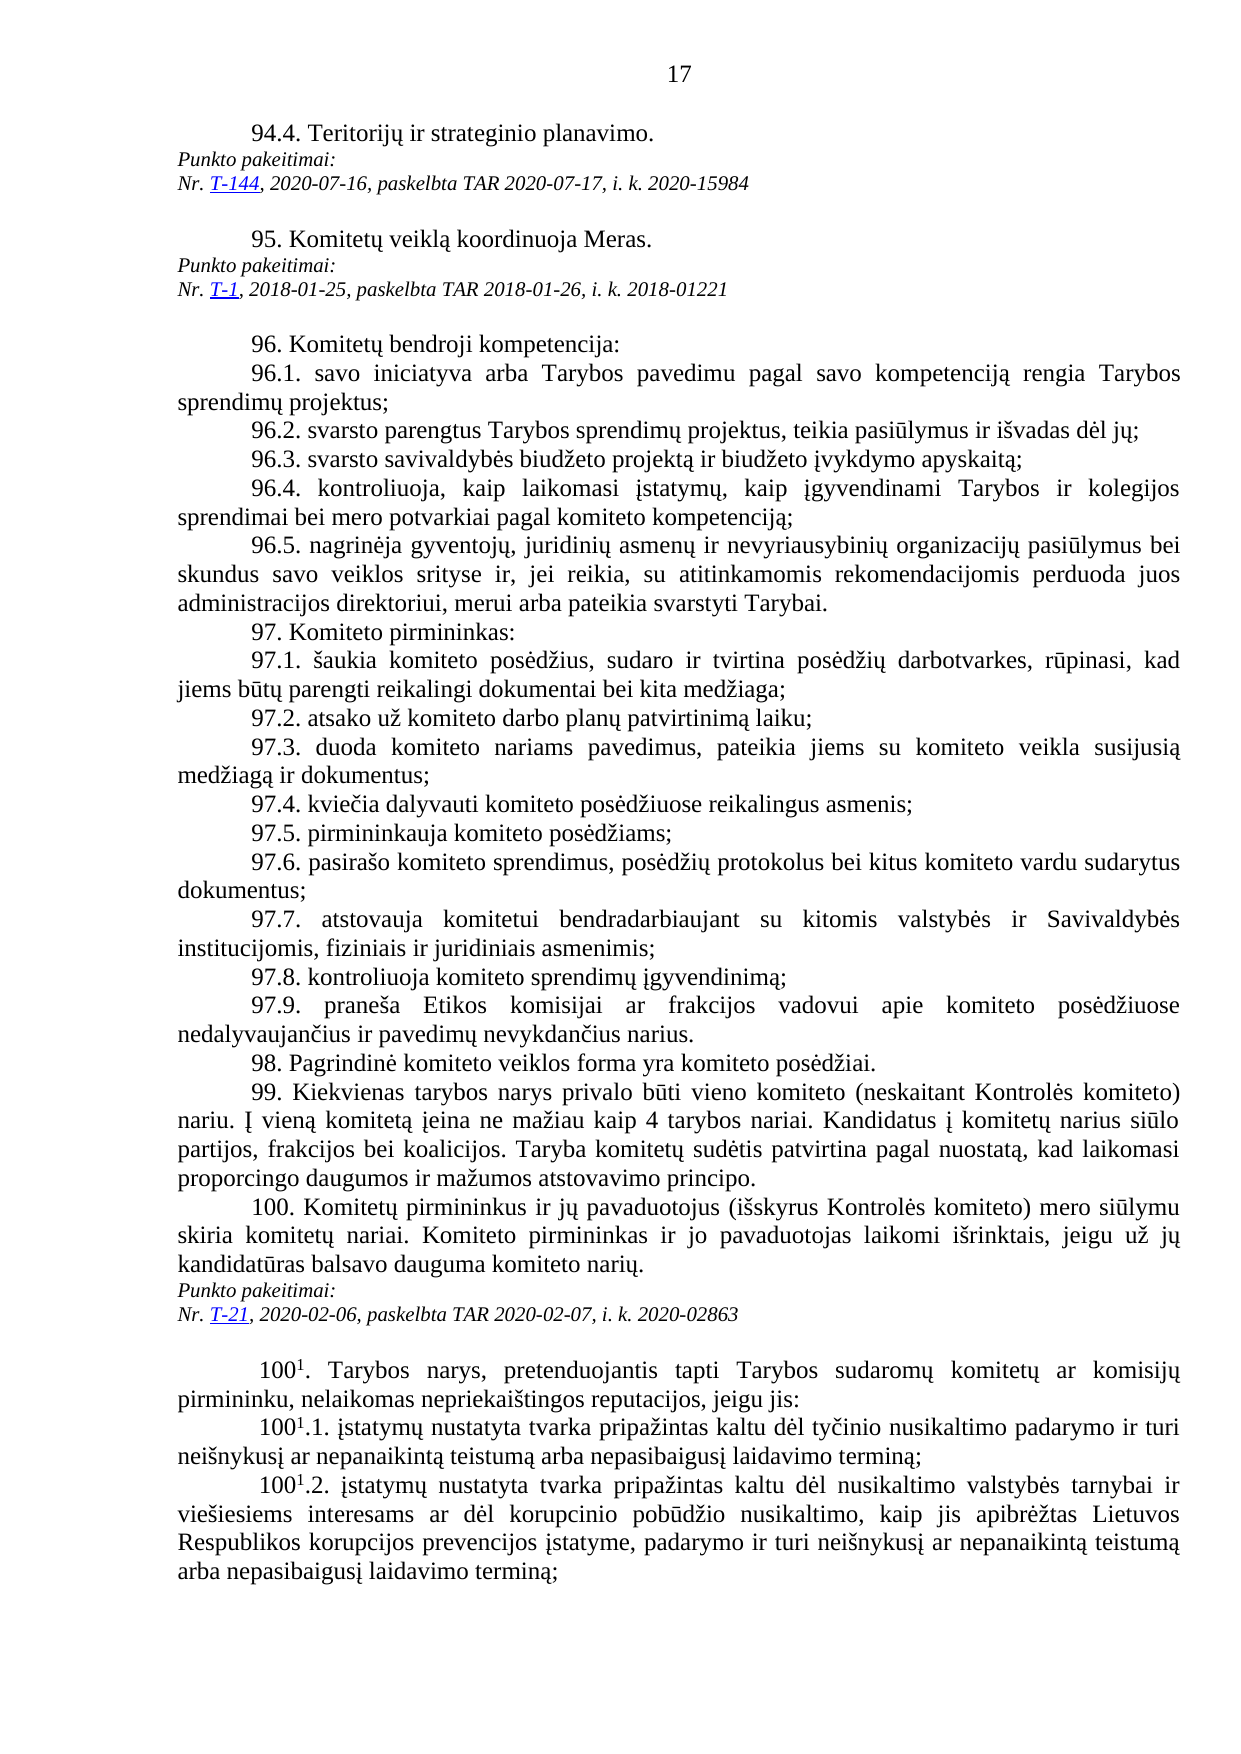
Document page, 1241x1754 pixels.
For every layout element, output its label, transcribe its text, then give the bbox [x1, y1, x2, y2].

text 94.4. Teritorijų ir strateginio planavimo. [177, 118, 1181, 147]
text 97.3. duoda komiteto nariams pavedimus, pateikia jiems su komiteto veikla susijusią medžiagą ir dokumentus; [177, 732, 1181, 789]
text 96.3. svarsto savivaldybės biudžeto projektą ir biudžeto įvykdymo apyskaitą; [177, 444, 1181, 473]
text 96.5. nagrinėja gyventojų, juridinių asmenų ir nevyriausybinių organizacijų pasiūlymus bei skundus savo veiklos srityse ir, jei reikia, su atitinkamomis rekomendacijomis perduoda juos administracijos direktoriui, merui arba pateikia svarstyti Tarybai. [177, 531, 1181, 617]
text Nr. T-1, 2018-01-25, paskelbta TAR 2018-01-26, i. k. 2018-01221 [177, 277, 1181, 301]
text Nr. T-21, 2020-02-06, paskelbta TAR 2020-02-07, i. k. 2020-02863 [177, 1302, 1181, 1326]
text 1001. Tarybos narys, pretenduojantis tapti Tarybos sudaromų komitetų ar komisijų pirmininku, nelaikomas nepriekaištingos reputacijos, jeigu jis: [177, 1355, 1181, 1412]
text 99. Kiekvienas tarybos narys privalo būti vieno komiteto (neskaitant Kontrolės komiteto) nariu. Į vieną komitetą įeina ne mažiau kaip 4 tarybos nariai. Kandidatus į komitetų narius siūlo partijos, frakcijos bei koalicijos. Taryba komitetų sudėtis patvirtina pagal nuostatą, kad laikomasi proporcingo daugumos ir mažumos atstovavimo principo. [177, 1077, 1181, 1192]
text 96.1. savo iniciatyva arba Tarybos pavedimu pagal savo kompetenciją rengia Tarybos sprendimų projektus; [177, 358, 1181, 416]
text 97.1. šaukia komiteto posėdžius, sudaro ir tvirtina posėdžių darbotvarkes, rūpinasi, kad jiems būtų parengti reikalingi dokumentai bei kita medžiaga; [177, 646, 1181, 703]
text 98. Pagrindinė komiteto veiklos forma yra komiteto posėdžiai. [177, 1048, 1181, 1077]
text 97.7. atstovauja komitetui bendradarbiaujant su kitomis valstybės ir Savivaldybės institucijomis, fiziniais ir juridiniais asmenimis; [177, 904, 1181, 962]
text Punkto pakeitimai: [177, 147, 1181, 171]
text 1001.2. įstatymų nustatyta tvarka pripažintas kaltu dėl nusikaltimo valstybės tarnybai ir viešiesiems interesams ar dėl korupcinio pobūdžio nusikaltimo, kaip jis apibrėžtas Lietuvos Respublikos korupcijos prevencijos įstatyme, padarymo ir turi neišnykusį ar nepanaikintą teistumą arba nepasibaigusį laidavimo terminą; [177, 1470, 1181, 1585]
text 97.5. pirmininkauja komiteto posėdžiams; [177, 818, 1181, 847]
text 97.2. atsako už komiteto darbo planų patvirtinimą laiku; [177, 703, 1181, 732]
text 1001.1. įstatymų nustatyta tvarka pripažintas kaltu dėl tyčinio nusikaltimo padarymo ir turi neišnykusį ar nepanaikintą teistumą arba nepasibaigusį laidavimo terminą; [177, 1412, 1181, 1470]
text 95. Komitetų veiklą koordinuoja Meras. [177, 224, 1181, 252]
text 96.2. svarsto parengtus Tarybos sprendimų projektus, teikia pasiūlymus ir išvadas dėl jų; [177, 416, 1181, 444]
text 97.8. kontroliuoja komiteto sprendimų įgyvendinimą; [177, 962, 1181, 991]
text Punkto pakeitimai: [177, 1278, 1181, 1302]
text 97.9. praneša Etikos komisijai ar frakcijos vadovui apie komiteto posėdžiuose nedalyvaujančius ir pavedimų nevykdančius narius. [177, 991, 1181, 1048]
text 97.6. pasirašo komiteto sprendimus, posėdžių protokolus bei kitus komiteto vardu sudarytus dokumentus; [177, 847, 1181, 904]
text 97.4. kviečia dalyvauti komiteto posėdžiuose reikalingus asmenis; [177, 789, 1181, 818]
text 96. Komitetų bendroji kompetencija: [177, 329, 1181, 358]
text 97. Komiteto pirmininkas: [177, 617, 1181, 646]
text 96.4. kontroliuoja, kaip laikomasi įstatymų, kaip įgyvendinami Tarybos ir kolegijos sprendimai bei mero potvarkiai pagal komiteto kompetenciją; [177, 473, 1181, 531]
text Nr. T-144, 2020-07-16, paskelbta TAR 2020-07-17, i. k. 2020-15984 [177, 171, 1181, 195]
text 100. Komitetų pirmininkus ir jų pavaduotojus (išskyrus Kontrolės komiteto) mero siūlymu skiria komitetų nariai. Komiteto pirmininkas ir jo pavaduotojas laikomi išrinktais, jeigu už jų kandidatūras balsavo dauguma komiteto narių. [177, 1192, 1181, 1278]
text Punkto pakeitimai: [177, 252, 1181, 277]
